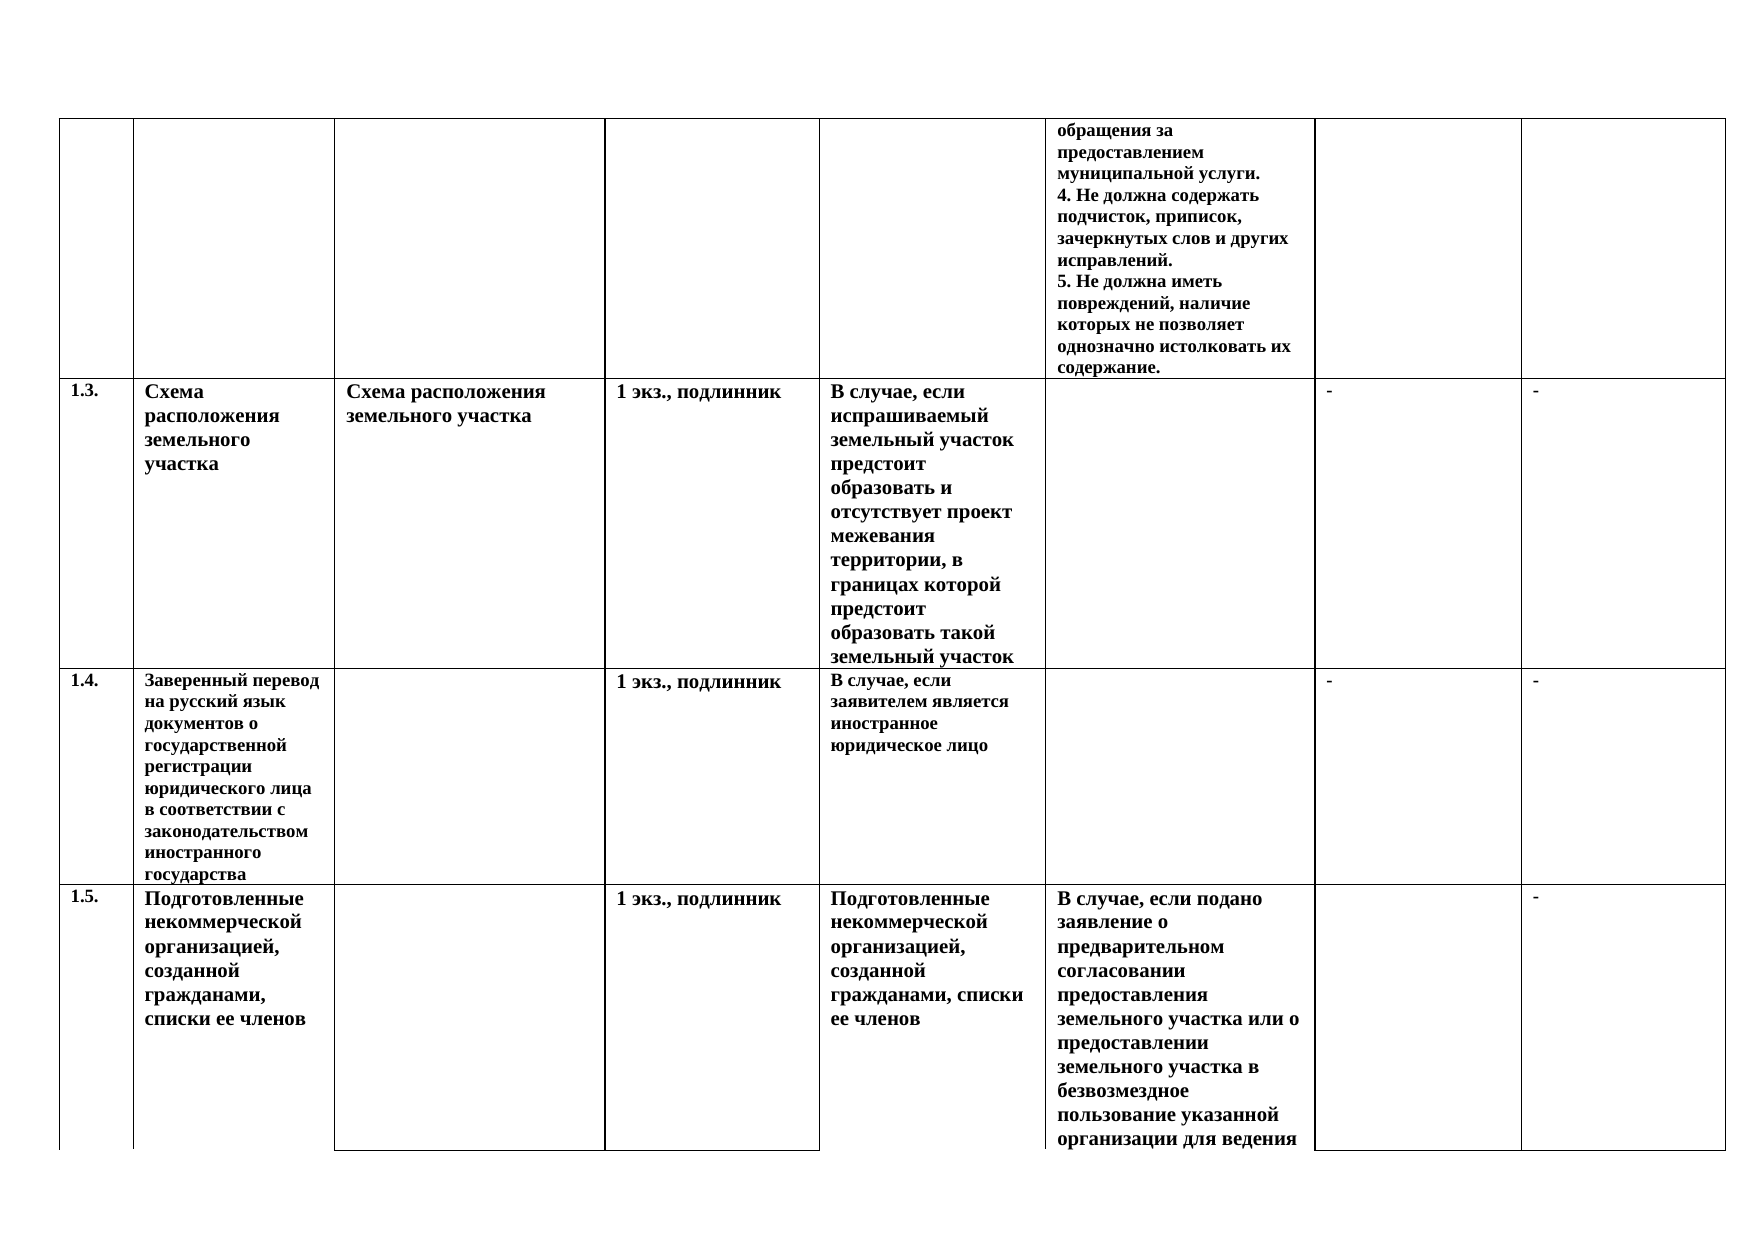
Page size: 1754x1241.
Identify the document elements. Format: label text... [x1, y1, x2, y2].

table_cell Схема расположения земельного участка [134, 379, 334, 668]
table_cell В случае, если подано заявление о предварительном согласовании предоставления земельного участка или о предоставлении земельного участка в безвозмездное пользование указанной организации для ведения [1046, 885, 1314, 1150]
table_cell [1316, 885, 1521, 1150]
table_cell 1 экз., подлинник [606, 379, 819, 668]
table_cell [820, 119, 1045, 378]
table_cell Подготовленные некоммерческой организацией, созданной гражданами, списки ее членов [820, 885, 1046, 1150]
table_cell - [1522, 119, 1725, 378]
table_cell - [1316, 119, 1521, 378]
table_cell В случае, если испрашиваемый земельный участок предстоит образовать и отсутствует проект межевания территории, в границах которой предстоит образовать такой земельный участок [820, 379, 1045, 668]
table_cell [60, 119, 133, 378]
table_cell В случае, если заявителем является иностранное юридическое лицо [820, 669, 1045, 884]
table_cell 1.3. [60, 379, 133, 668]
table_cell [134, 119, 334, 378]
table_cell 1 экз., подлинник [606, 885, 819, 1150]
table_cell [606, 119, 819, 378]
table_cell [1046, 669, 1314, 884]
table_cell 1 экз., подлинник [606, 669, 819, 884]
table_cell [335, 669, 604, 884]
table_cell Подготовленные некоммерческой организацией, созданной гражданами, списки ее членов [133, 885, 334, 1150]
table_cell обращения за предоставлением муниципальной услуги. 4. Не должна содержать подчисток, приписок, зачеркнутых слов и других исправлений. 5. Не должна иметь повреждений, наличие которых не позволяет однозначно истолковать их содержание. [1046, 119, 1314, 378]
table_cell [335, 885, 604, 1150]
table_cell [1046, 379, 1314, 668]
table_cell - [1316, 379, 1521, 668]
table_cell [335, 119, 604, 378]
table_cell - [1316, 669, 1521, 884]
table_cell - [1522, 669, 1725, 884]
table_cell Схема расположения земельного участка [335, 379, 604, 668]
table_cell 1.5. [60, 885, 133, 1150]
table_cell - [1522, 379, 1725, 668]
table_cell Заверенный перевод на русский язык документов о государственной регистрации юридического лица в соответствии с законодательством иностранного государства [134, 669, 334, 884]
table_cell 1.4. [60, 669, 133, 884]
table_cell - [1522, 885, 1725, 1150]
